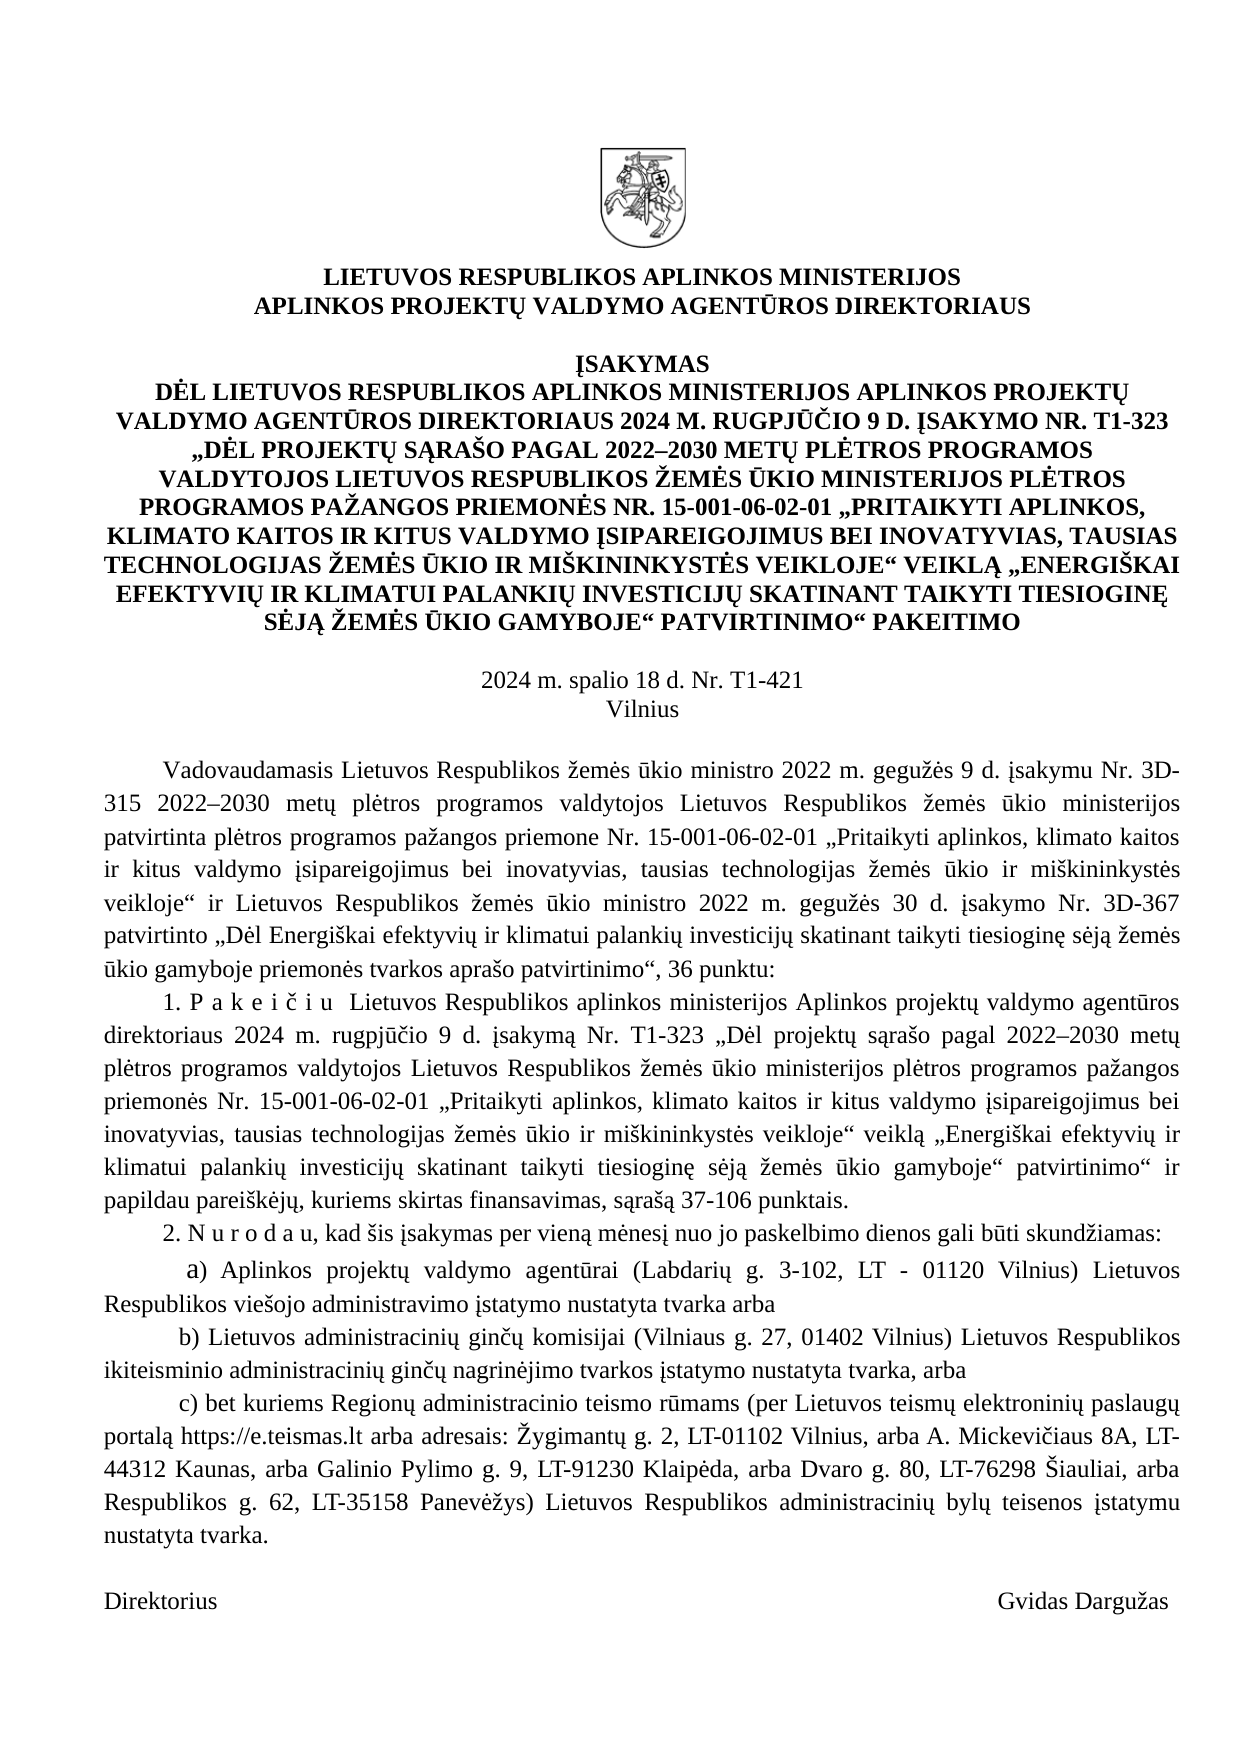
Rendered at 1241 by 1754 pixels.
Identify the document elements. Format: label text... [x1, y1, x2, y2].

text a) Aplinkos projektų valdymo agentūrai (Labdarių g. 3-102, LT - 01120 Vilnius) Lietuvos Respublikos viešojo administravimo įstatymo nustatyta tvarka arba [103, 1251, 1181, 1317]
text 2024 m. spalio 18 d. Nr. T1-421 [103, 665, 1181, 694]
text b) Lietuvos administracinių ginčų komisijai (Vilniaus g. 27, 01402 Vilnius) Lietuvos Respublikos ikiteisminio administracinių ginčų nagrinėjimo tvarkos įstatymo nustatyta tvarka, arba [103, 1322, 1181, 1383]
text Vilnius [103, 694, 1181, 722]
text Direktorius Gvidas Dargužas [103, 1586, 1181, 1614]
text c) bet kuriems Regionų administracinio teismo rūmams (per Lietuvos teismų elektroninių paslaugų portalą https://e.teismas.lt arba adresais: Žygimantų g. 2, LT-01102 Vilnius, arba A. Mickevičiaus 8A, LT-44312 Kaunas, arba Galinio Pylimo g. 9, LT-91230 Klaipėda, arba Dvaro g. 80, LT-76298 Šiauliai, arba Respublikos g. 62, LT-35158 Panevėžys) Lietuvos Respublikos administracinių bylų teisenos įstatymu nustatyta tvarka. [103, 1388, 1181, 1548]
text 1. P a k e i č i u Lietuvos Respublikos aplinkos ministerijos Aplinkos projektų valdymo agentūros direktoriaus 2024 m. rugpjūčio 9 d. įsakymą Nr. T1-323 „Dėl projektų sąrašo pagal 2022–2030 metų plėtros programos valdytojos Lietuvos Respublikos žemės ūkio ministerijos plėtros programos pažangos priemonės Nr. 15-001-06-02-01 „Pritaikyti aplinkos, klimato kaitos ir kitus valdymo įsipareigojimus bei inovatyvias, tausias technologijas žemės ūkio ir miškininkystės veikloje“ veiklą „Energiškai efektyvių ir klimatui palankių investicijų skatinant taikyti tiesioginę sėją žemės ūkio gamyboje“ patvirtinimo“ ir papildau pareiškėjų, kuriems skirtas finansavimas, sąrašą 37-106 punktais. [103, 987, 1181, 1213]
text LIETUVOS RESPUBLIKOS APLINKOS MINISTERIJOS [103, 262, 1181, 291]
text DĖL LIETUVOS RESPUBLIKOS APLINKOS MINISTERIJOS APLINKOS PROJEKTŲ VALDYMO AGENTŪROS DIREKTORIAUS 2024 M. RUGPJŪČIO 9 D. ĮSAKYMO NR. T1-323 „DĖL PROJEKTŲ SĄRAŠO PAGAL 2022–2030 METŲ PLĖTROS PROGRAMOS VALDYTOJOS LIETUVOS RESPUBLIKOS ŽEMĖS ŪKIO MINISTERIJOS PLĖTROS PROGRAMOS PAŽANGOS PRIEMONĖS NR. 15-001-06-02-01 „PRITAIKYTI APLINKOS, KLIMATO KAITOS IR KITUS VALDYMO ĮSIPAREIGOJIMUS BEI INOVATYVIAS, TAUSIAS TECHNOLOGIJAS ŽEMĖS ŪKIO IR MIŠKININKYSTĖS VEIKLOJE“ VEIKLĄ „ENERGIŠKAI EFEKTYVIŲ IR KLIMATUI PALANKIŲ INVESTICIJŲ SKATINANT TAIKYTI TIESIOGINĘ SĖJĄ ŽEMĖS ŪKIO GAMYBOJE“ PATVIRTINIMO“ PAKEITIMO [103, 377, 1181, 636]
text 2. N u r o d a u, kad šis įsakymas per vieną mėnesį nuo jo paskelbimo dienos gali būti skundžiamas: [103, 1218, 1181, 1247]
text Vadovaudamasis Lietuvos Respublikos žemės ūkio ministro 2022 m. gegužės 9 d. įsakymu Nr. 3D-315 2022–2030 metų plėtros programos valdytojos Lietuvos Respublikos žemės ūkio ministerijos patvirtinta plėtros programos pažangos priemone Nr. 15-001-06-02-01 „Pritaikyti aplinkos, klimato kaitos ir kitus valdymo įsipareigojimus bei inovatyvias, tausias technologijas žemės ūkio ir miškininkystės veikloje“ ir Lietuvos Respublikos žemės ūkio ministro 2022 m. gegužės 30 d. įsakymo Nr. 3D-367 patvirtinto „Dėl Energiškai efektyvių ir klimatui palankių investicijų skatinant taikyti tiesioginę sėją žemės ūkio gamyboje priemonės tvarkos aprašo patvirtinimo“, 36 punktu: [103, 756, 1181, 982]
text Įsakymas [103, 349, 1181, 377]
text APLINKOS PROJEKTŲ VALDYMO AGENTŪROS DIREKTORIAUS [103, 291, 1181, 320]
